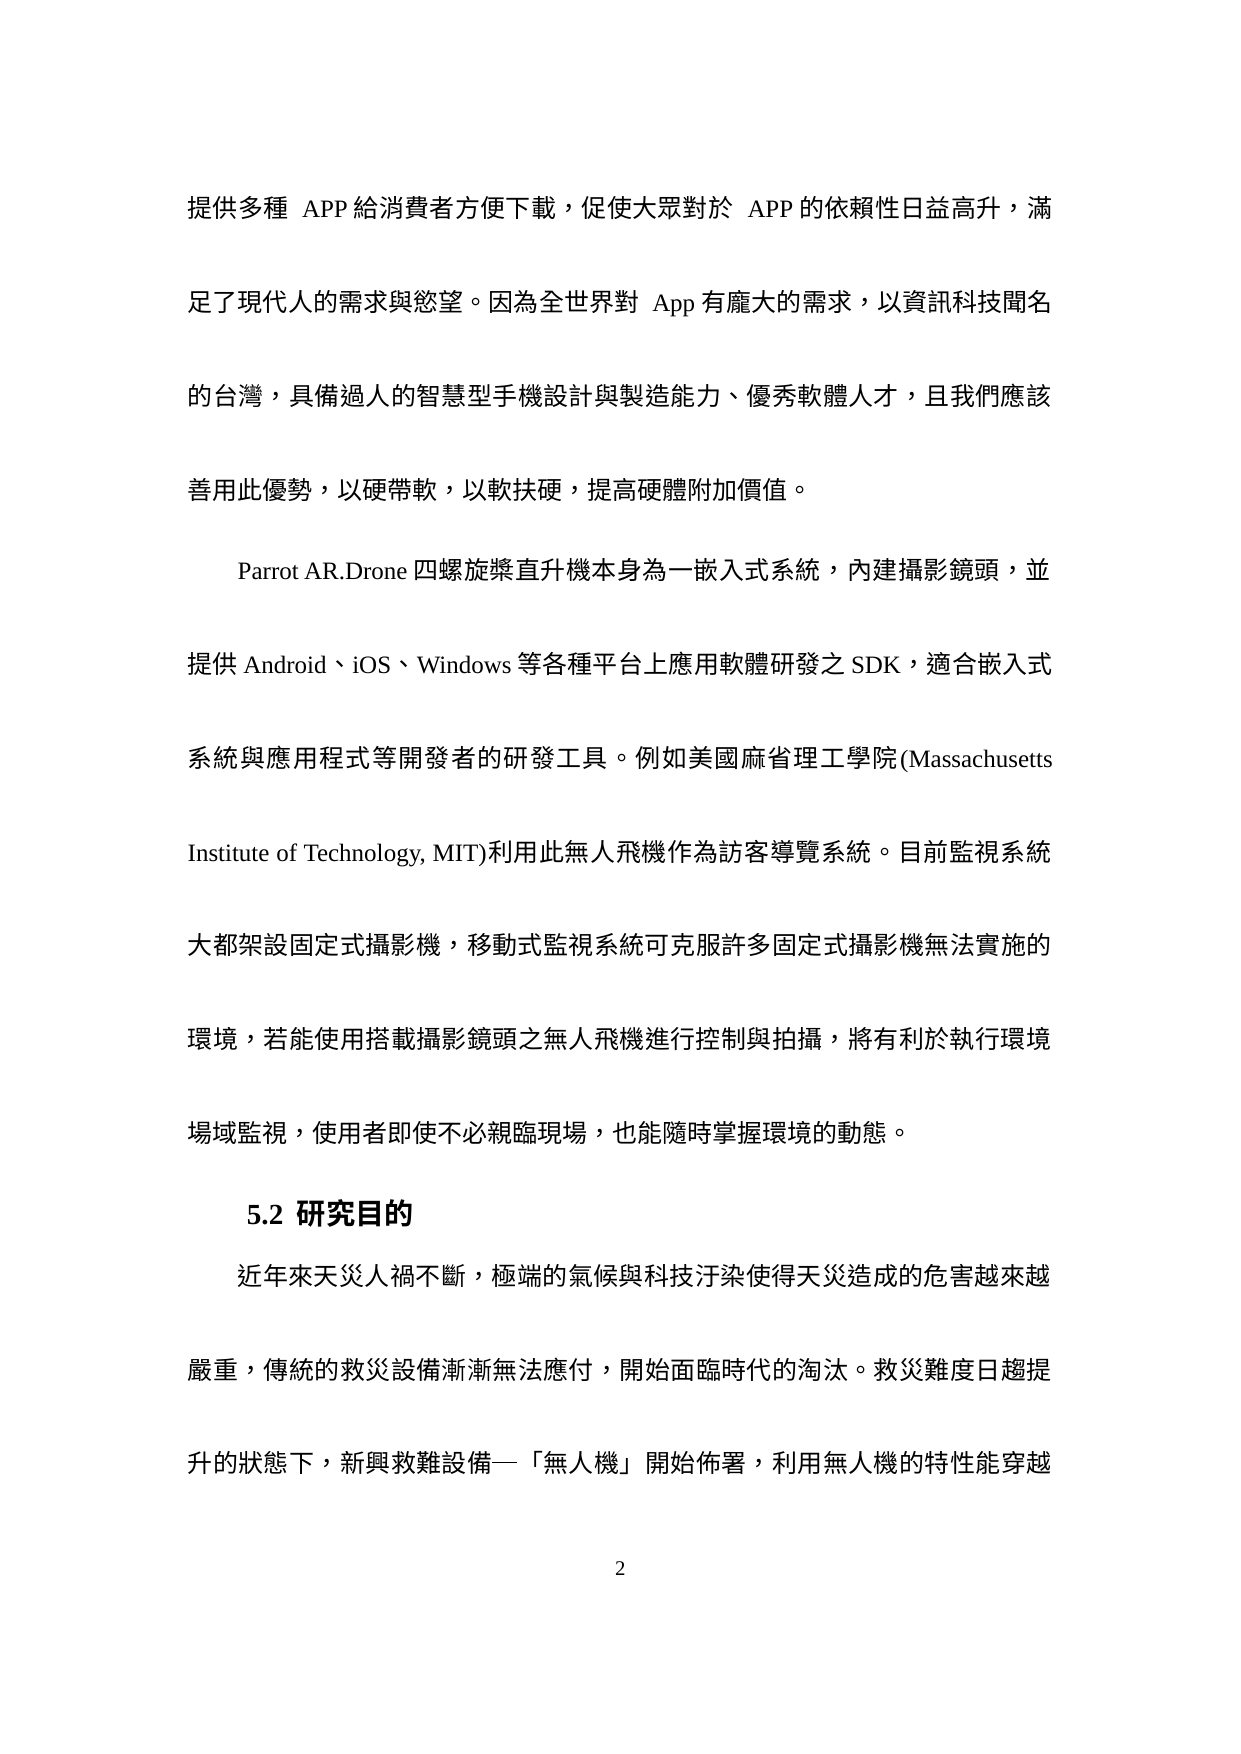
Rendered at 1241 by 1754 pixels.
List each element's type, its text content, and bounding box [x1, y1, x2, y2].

subtitle 研究目的 [247, 1170, 1053, 1233]
text 近年來天災人禍不斷，極端的氣候與科技汙染使得天災造成的危害越來越嚴重，傳統的救災設備漸漸無法應付，開始面臨時代的淘汰。救災難度日趨提升的狀態下，新興救難設備─「無人機」開始佈署，利用無人機的特性能穿越 [187, 1233, 1053, 1483]
text 提供多種 APP 給消費者方便下載，促使大眾對於 APP 的依賴性日益高升，滿足了現代人的需求與慾望。因為全世界對 App 有龐大的需求，以資訊科技聞名的台灣，具備過人的智慧型手機設計與製造能力、優秀軟體人才，且我們應該善用此優勢，以硬帶軟，以軟扶硬，提高硬體附加價值。 [187, 165, 1053, 509]
text Parrot AR.Drone四螺旋槳直升機本身為一嵌入式系統，內建攝影鏡頭，並提供Android、iOS、Windows等各種平台上應用軟體研發之SDK，適合嵌入式系統與應用程式等開發者的研發工具。例如美國麻省理工學院(Massachusetts Institute of Technology, MIT)利用此無人飛機作為訪客導覽系統。目前監視系統大都架設固定式攝影機，移動式監視系統可克服許多固定式攝影機無法實施的環境，若能使用搭載攝影鏡頭之無人飛機進行控制與拍攝，將有利於執行環境場域監視，使用者即使不必親臨現場，也能隨時掌握環境的動態。 [187, 527, 1053, 1152]
